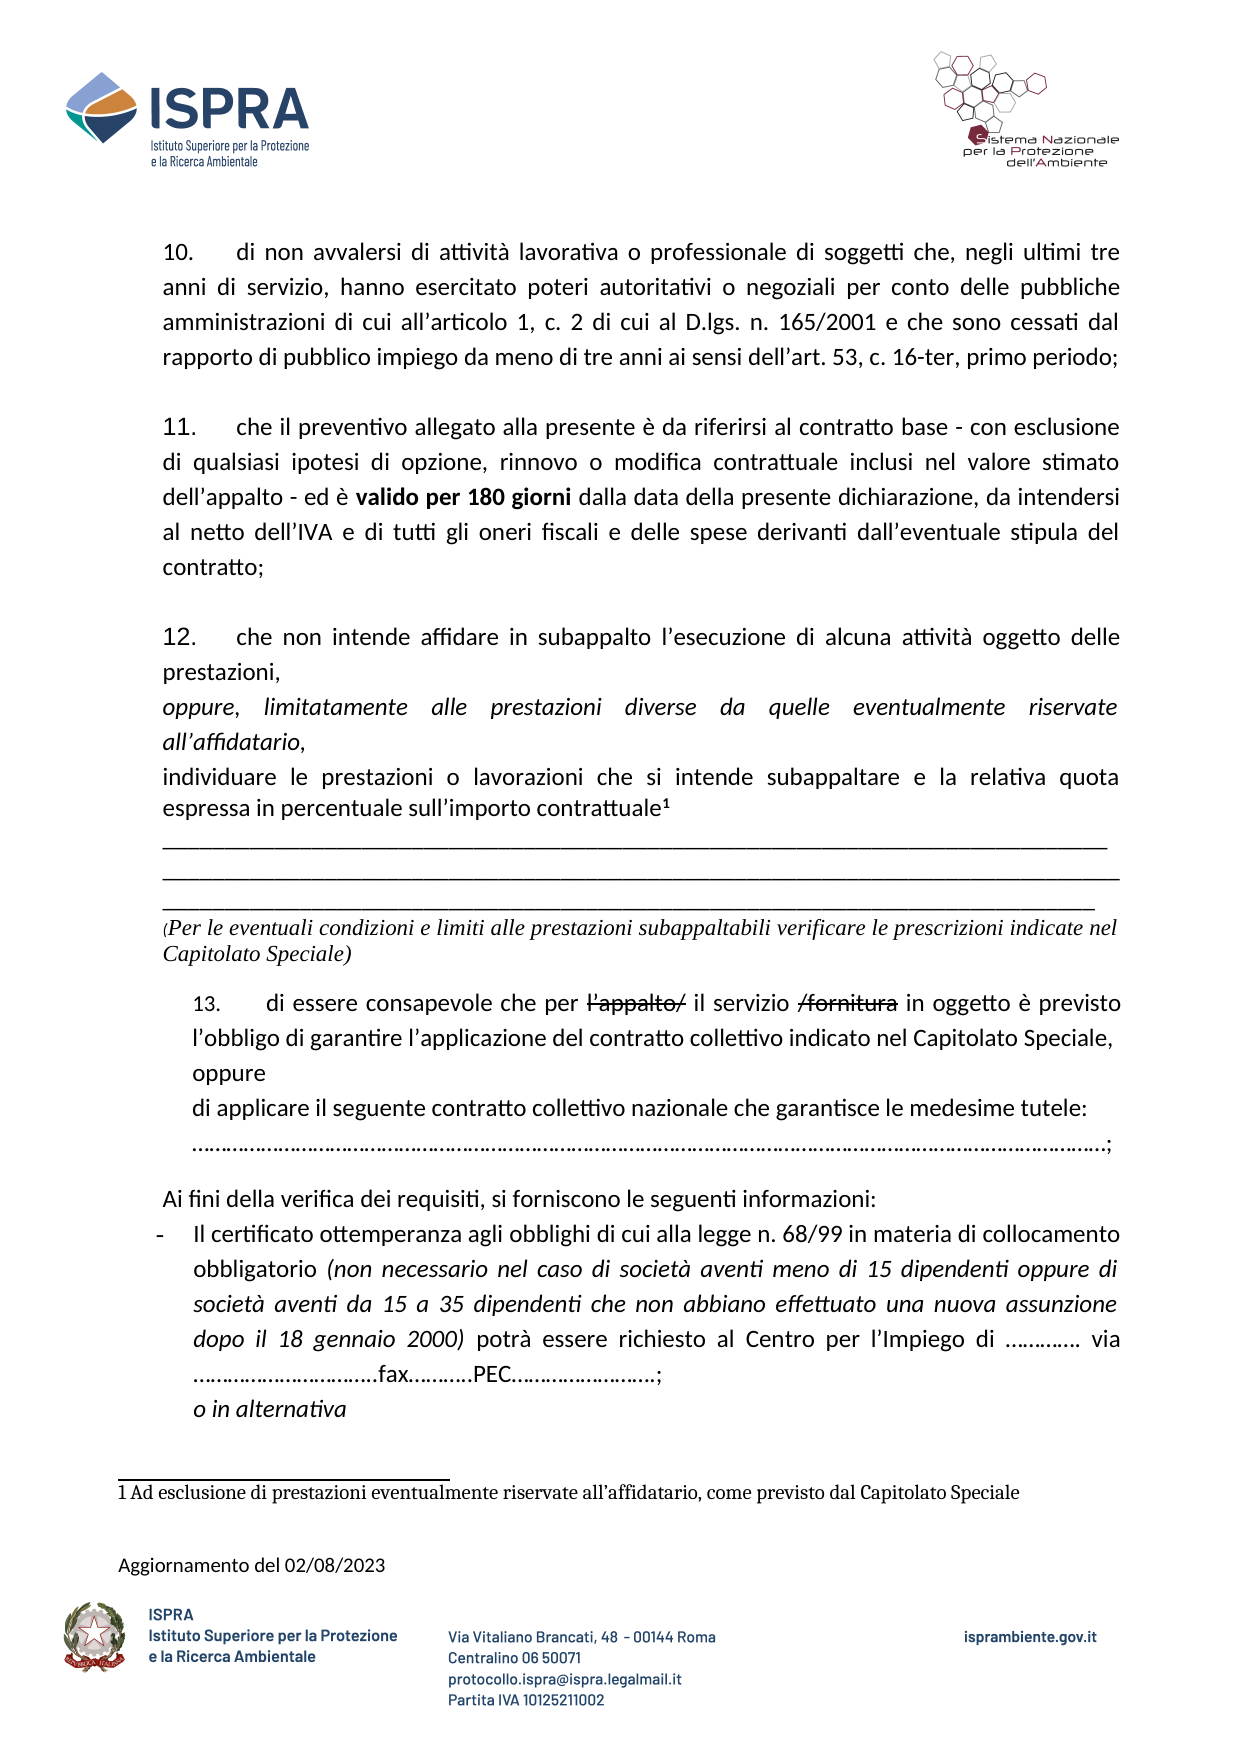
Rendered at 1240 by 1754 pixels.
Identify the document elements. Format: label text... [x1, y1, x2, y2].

text o in alternativa [193, 1393, 1121, 1423]
text oppure, limitatamente alle prestazioni diverse da quelle eventualmente riservate all’affidatario, [162, 691, 1121, 757]
text ……………………………………………………………………………………………………………………………………………; [148, 1127, 1121, 1157]
list che il preventivo allegato alla presente è da riferirsi al contratto base - con esclusione di qualsiasi ipotesi di opzione, rinnovo o modifica contrattuale inclusi nel valore stimato dell’appalto - ed è valido per 180 giorni dalla data della presente dichiarazione, da intendersi al netto dell’IVA e di tutti gli oneri fiscali e delle spese derivanti dall’eventuale stipula del contratto; [162, 411, 1121, 582]
text ________________________________________________________________________________________________________________________________________________________ [162, 853, 1121, 914]
text ____________________________________________________________________________ [162, 822, 1121, 853]
list di essere consapevole che per l’appalto/ il servizio /fornitura in oggetto è previsto l’obbligo di garantire l’applicazione del contratto collettivo indicato nel Capitolato Speciale, [192, 987, 1121, 1052]
list Il certificato ottemperanza agli obblighi di cui alla legge n. 68/99 in materia di collocamento obbligatorio (non necessario nel caso di società aventi meno di 15 dipendenti oppure di società aventi da 15 a 35 dipendenti che non abbiano effettuato una nuova assunzione dopo il 18 gennaio 2000) potrà essere richiesto al Centro per l’Impiego di …………. via …………………………..fax………..PEC…………………….; [156, 1218, 1121, 1388]
text Ad esclusione di prestazioni eventualmente riservate all’affidatario, come previsto dal Capitolato Speciale [118, 1480, 1121, 1504]
list di non avvalersi di attività lavorativa o professionale di soggetti che, negli ultimi tre anni di servizio, hanno esercitato poteri autoritativi o negoziali per conto delle pubbliche amministrazioni di cui all’articolo 1, c. 2 di cui al D.lgs. n. 165/2001 e che sono cessati dal rapporto di pubblico impiego da meno di tre anni ai sensi dell’art. 53, c. 16-ter, primo periodo; [162, 236, 1121, 372]
text oppure [192, 1057, 1121, 1087]
text Ai fini della verifica dei requisiti, si forniscono le seguenti informazioni: [162, 1183, 1121, 1213]
text individuare le prestazioni o lavorazioni che si intende subappaltare e la relativa quota espressa in percentuale sull’importo contrattuale [162, 761, 1121, 822]
text (Per le eventuali condizioni e limiti alle prestazioni subappaltabili verificare le prescrizioni indicate nel Capitolato Speciale) [162, 914, 1121, 967]
list che non intende affidare in subappalto l’esecuzione di alcuna attività oggetto delle prestazioni, [162, 621, 1121, 687]
text di applicare il seguente contratto collettivo nazionale che garantisce le medesime tutele: [148, 1092, 1121, 1122]
